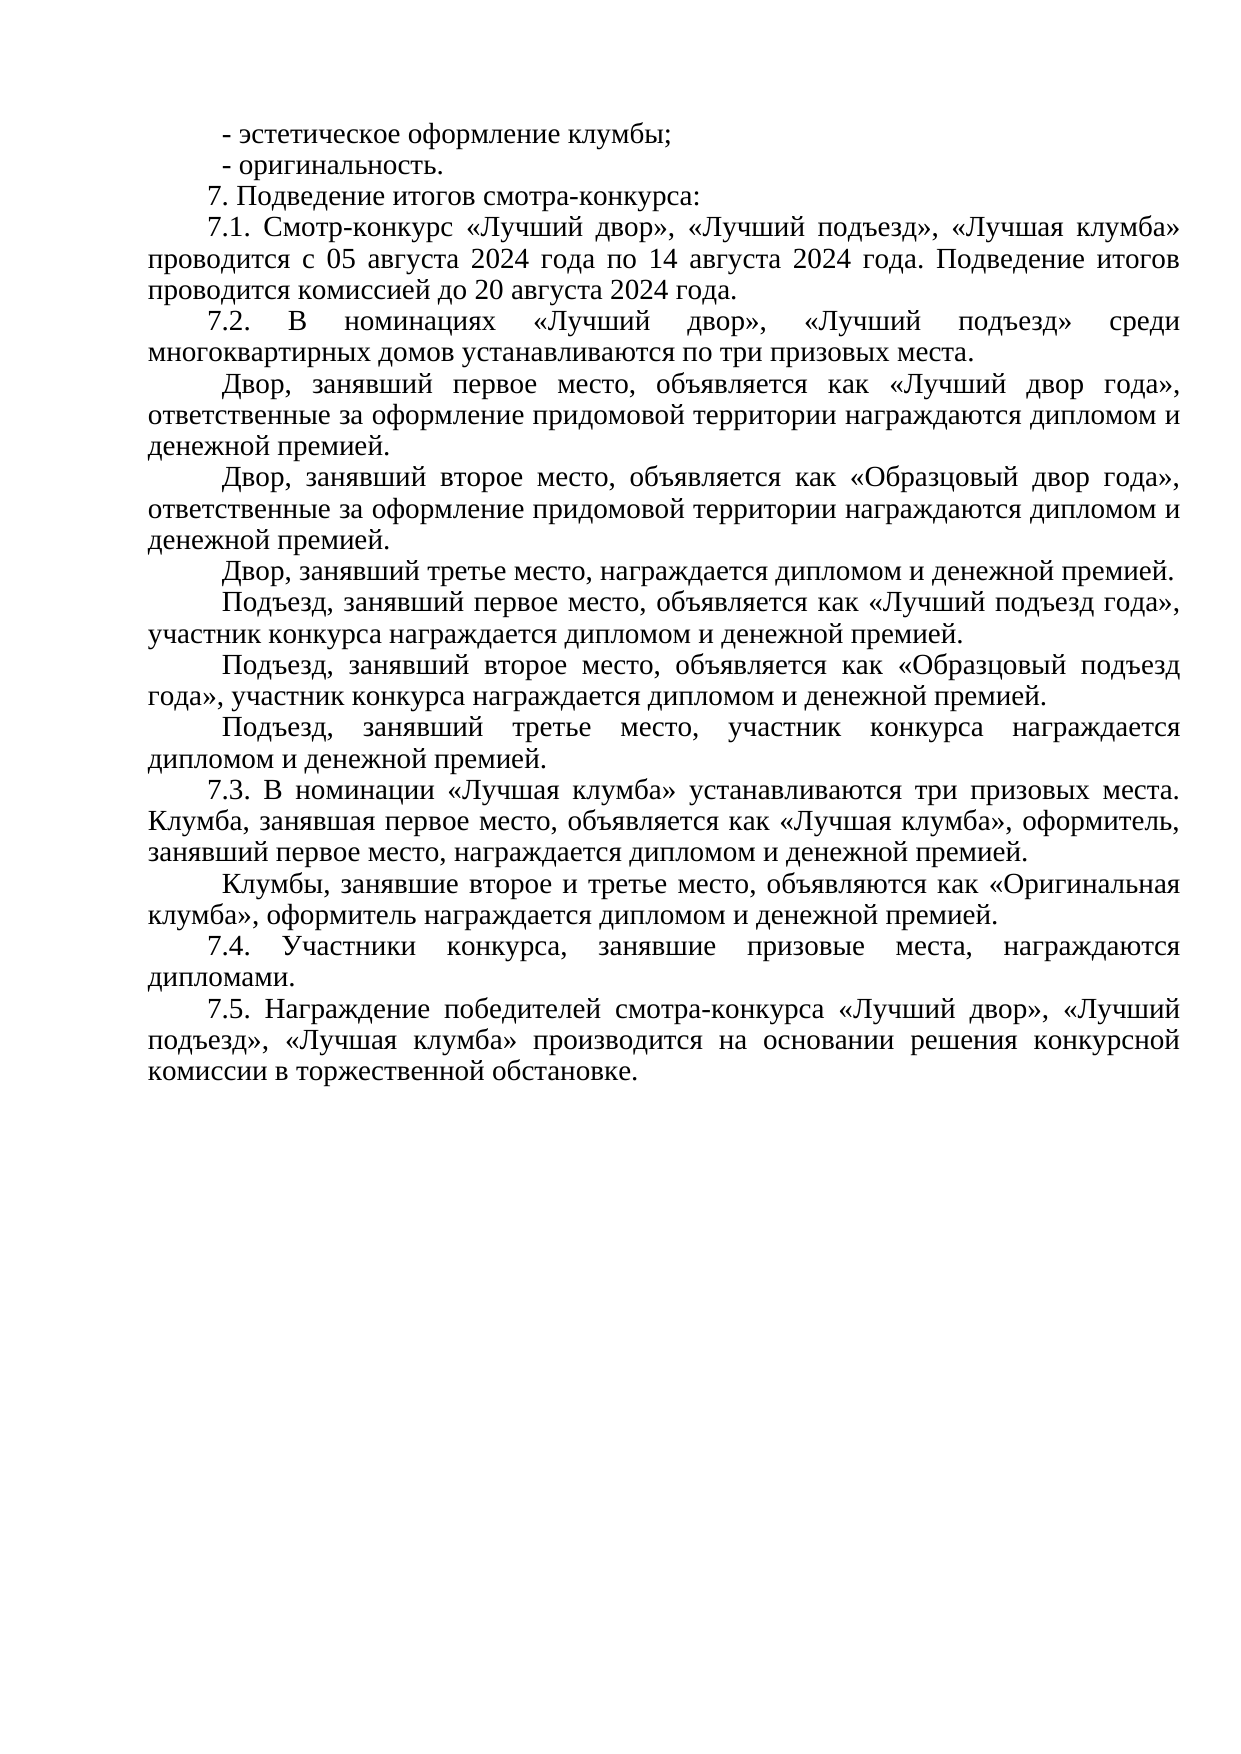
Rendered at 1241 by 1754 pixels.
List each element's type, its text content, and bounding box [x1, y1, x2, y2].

text 7.1. Смотр-конкурс «Лучший двор», «Лучший подъезд», «Лучшая клумба» проводится с 05 августа 2024 года по 14 августа 2024 года. Подведение итогов проводится комиссией до 20 августа 2024 года. [148, 212, 1181, 306]
text 7. Подведение итогов смотра-конкурса: [148, 181, 1181, 212]
text Подъезд, занявший первое место, объявляется как «Лучший подъезд года», участник конкурса награждается дипломом и денежной премией. [148, 587, 1181, 649]
text Подъезд, занявший третье место, участник конкурса награждается дипломом и денежной премией. [148, 712, 1181, 774]
text 7.2. В номинациях «Лучший двор», «Лучший подъезд» среди многоквартирных домов устанавливаются по три призовых места. [148, 306, 1181, 368]
text Двор, занявший третье место, награждается дипломом и денежной премией. [148, 556, 1181, 587]
text 7.3. В номинации «Лучшая клумба» устанавливаются три призовых места. Клумба, занявшая первое место, объявляется как «Лучшая клумба», оформитель, занявший первое место, награждается дипломом и денежной премией. [148, 774, 1181, 868]
text - оригинальность. [148, 149, 1181, 181]
text Подъезд, занявший второе место, объявляется как «Образцовый подъезд года», участник конкурса награждается дипломом и денежной премией. [148, 649, 1181, 712]
text Двор, занявший первое место, объявляется как «Лучший двор года», ответственные за оформление придомовой территории награждаются дипломом и денежной премией. [148, 368, 1181, 462]
text 7.5. Награждение победителей смотра-конкурса «Лучший двор», «Лучший подъезд», «Лучшая клумба» производится на основании решения конкурсной комиссии в торжественной обстановке. [148, 993, 1181, 1087]
text Клумбы, занявшие второе и третье место, объявляются как «Оригинальная клумба», оформитель награждается дипломом и денежной премией. [148, 868, 1181, 931]
text - эстетическое оформление клумбы; [148, 118, 1181, 149]
text 7.4. Участники конкурса, занявшие призовые места, награждаются дипломами. [148, 931, 1181, 993]
text Двор, занявший второе место, объявляется как «Образцовый двор года», ответственные за оформление придомовой территории награждаются дипломом и денежной премией. [148, 462, 1181, 556]
